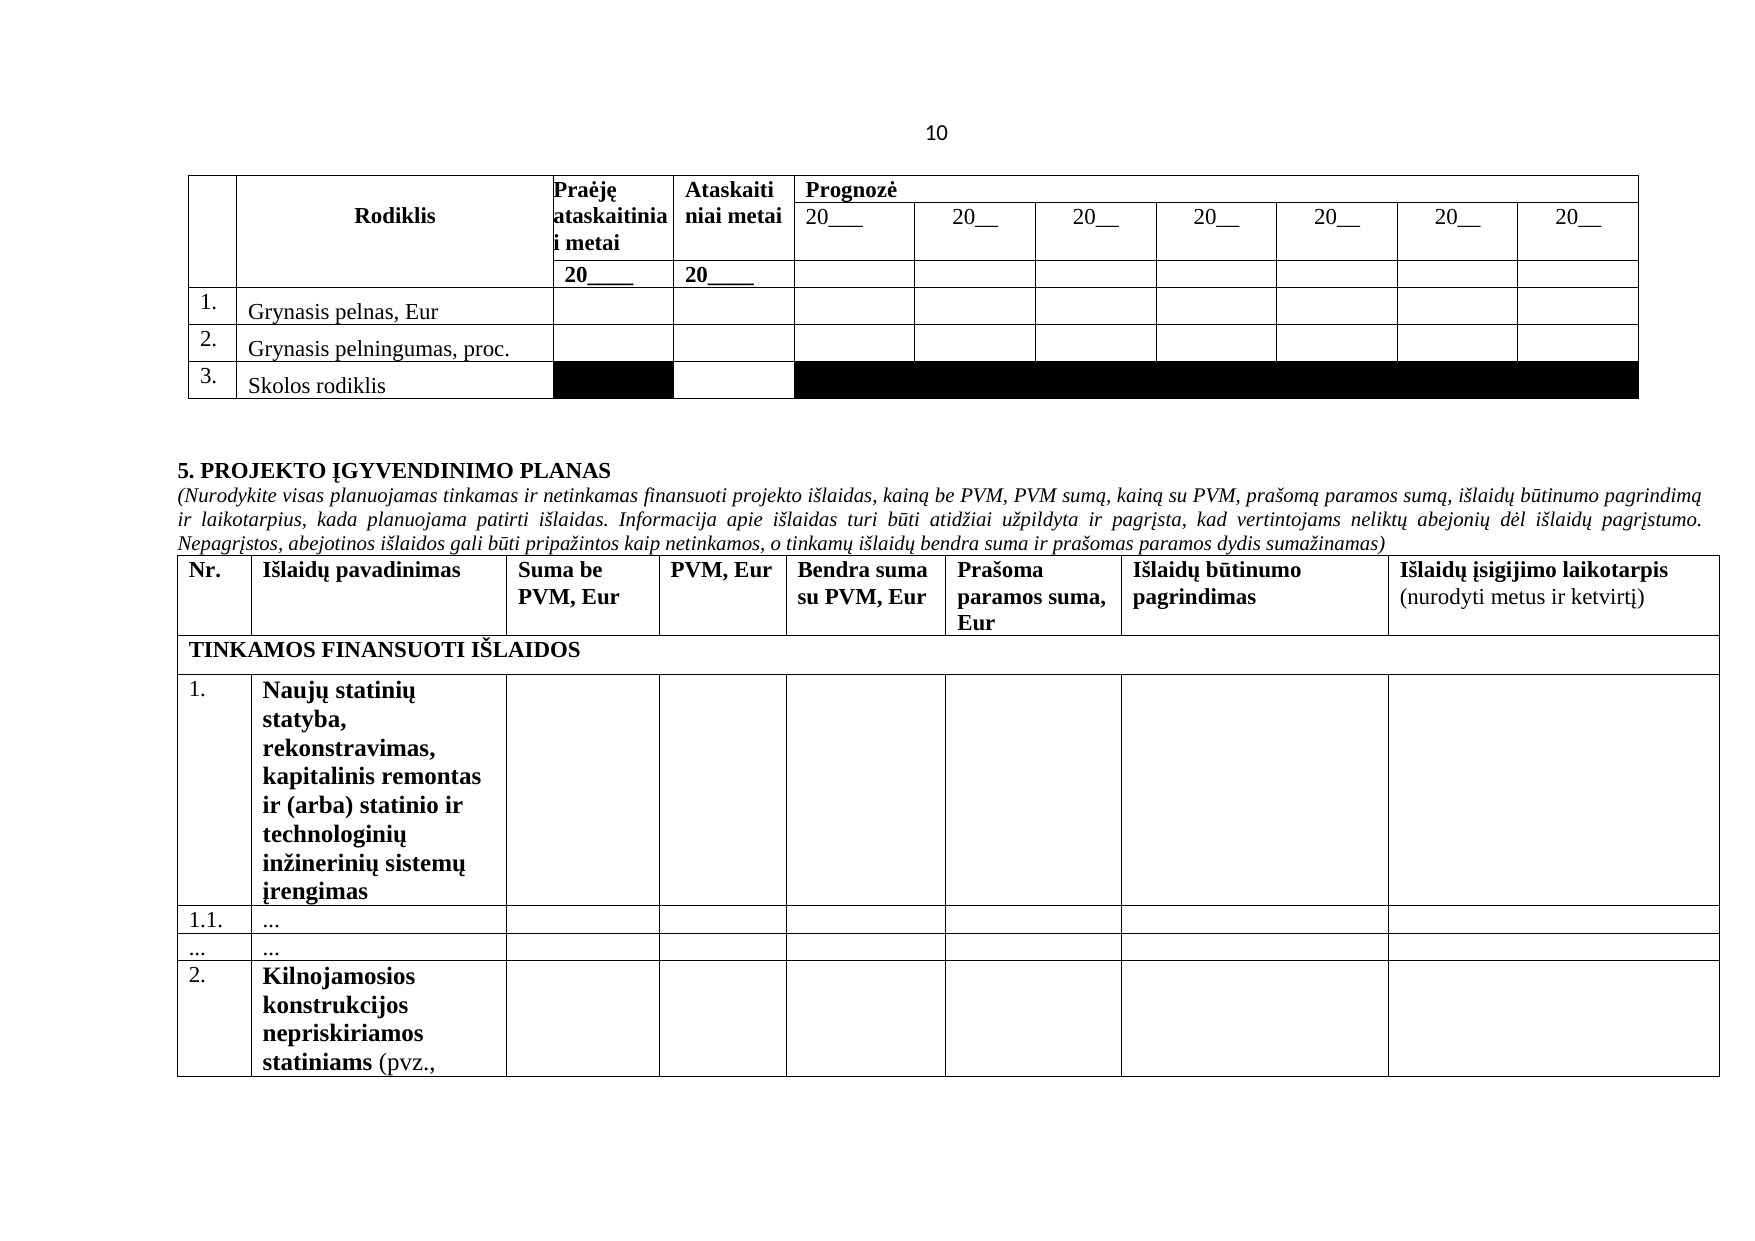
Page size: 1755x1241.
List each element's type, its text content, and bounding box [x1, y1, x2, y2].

table_cell 2. [189, 325, 236, 361]
table_cell [554, 325, 673, 361]
table_header Suma be PVM, Eur [507, 556, 659, 635]
table_cell [1398, 325, 1517, 361]
table_cell 20__ [1157, 203, 1276, 260]
table_cell Skolos rodiklis [237, 362, 553, 398]
text (Nurodykite visas planuojamas tinkamas ir netinkamas finansuoti projekto išlaidas, kainą be PVM, PVM sumą, kainą su PVM, prašomą paramos sumą, išlaidų būtinumo pagrindimą ir laikotarpius, kada planuojama patirti išlaidas. Informacija apie išlaidas turi būti atidžiai užpildyta ir pagrįsta, kad vertintojams neliktų abejonių dėl išlaidų pagrįstumo. Nepagrįstos, abejotinos išlaidos gali būti pripažintos kaip netinkamos, o tinkamų išlaidų bendra suma ir prašomas paramos dydis sumažinamas) [177, 483, 1707, 555]
table_header PVM, Eur [660, 556, 786, 635]
table_cell 1. [178, 675, 251, 905]
table_cell [1398, 261, 1517, 287]
table_cell ... [252, 934, 506, 960]
table_cell [507, 675, 659, 905]
table_cell TINKAMOS FINANSUOTI IŠLAIDOS [178, 636, 1719, 674]
table_cell [795, 261, 914, 287]
table_cell 1.1. [178, 906, 251, 932]
table_cell [1389, 934, 1719, 960]
table_cell [795, 362, 914, 398]
table_cell [1389, 906, 1719, 932]
table_header Išlaidų įsigijimo laikotarpis (nurodyti metus ir ketvirtį) [1389, 556, 1719, 635]
table_cell [1157, 288, 1276, 324]
table_cell [554, 362, 673, 398]
table_cell [1157, 325, 1276, 361]
table_cell [1389, 675, 1719, 905]
table_header Prognozė [795, 176, 1638, 202]
table_cell [1036, 288, 1156, 324]
table_header Ataskaitiniai metai [674, 176, 794, 260]
table_cell [795, 325, 914, 361]
table_cell [1518, 261, 1638, 287]
table_cell [1518, 325, 1638, 361]
table_cell [946, 934, 1121, 960]
table_cell [660, 961, 786, 1076]
table_cell [946, 906, 1121, 932]
table_cell [1277, 261, 1397, 287]
table_cell Naujų statinių statyba, rekonstravimas, kapitalinis remontas ir (arba) statinio ir technologinių inžinerinių sistemų įrengimas [252, 675, 506, 905]
table_cell Grynasis pelningumas, proc. [237, 325, 553, 361]
table_cell [915, 261, 1035, 287]
table_cell 20__ [1518, 203, 1638, 260]
table_cell [1157, 362, 1276, 398]
table_cell ... [178, 934, 251, 960]
table_cell 3. [189, 362, 236, 398]
table_cell [1122, 961, 1388, 1076]
table_cell [660, 934, 786, 960]
table_cell [1518, 288, 1638, 324]
table_cell 20____ [554, 261, 673, 287]
table_cell [787, 934, 945, 960]
table_header Bendra suma su PVM, Eur [787, 556, 945, 635]
table_cell Kilnojamosios konstrukcijos nepriskiriamos statiniams (pvz., [252, 961, 506, 1076]
table_cell [915, 362, 1035, 398]
table_cell [1277, 362, 1397, 398]
table_cell [1277, 325, 1397, 361]
table_cell [1036, 261, 1156, 287]
table_cell [1036, 362, 1156, 398]
table_cell 20____ [674, 261, 794, 287]
table_cell [1398, 362, 1517, 398]
table_cell [507, 934, 659, 960]
table_cell 20___ [795, 203, 914, 260]
table_cell 20__ [915, 203, 1035, 260]
table_cell ... [252, 906, 506, 932]
table_cell 2. [178, 961, 251, 1076]
table_cell [1398, 288, 1517, 324]
table_cell [915, 288, 1035, 324]
table_header Praėję ataskaitiniai metai [554, 176, 673, 260]
table_cell [795, 288, 914, 324]
table_header Rodiklis [237, 176, 553, 287]
table_header Išlaidų pavadinimas [252, 556, 506, 635]
table_cell Grynasis pelnas, Eur [237, 288, 553, 324]
table_cell [787, 961, 945, 1076]
table_cell [507, 961, 659, 1076]
table_cell [1277, 288, 1397, 324]
table_header Išlaidų būtinumo pagrindimas [1122, 556, 1388, 635]
table_cell [507, 906, 659, 932]
table_cell [787, 675, 945, 905]
table_cell [1389, 961, 1719, 1076]
table_cell [660, 906, 786, 932]
table_cell 20__ [1398, 203, 1517, 260]
table_cell [660, 675, 786, 905]
table_cell [915, 325, 1035, 361]
table_cell [674, 362, 794, 398]
table_cell [1036, 325, 1156, 361]
table_cell [1122, 675, 1388, 905]
table_cell 20__ [1277, 203, 1397, 260]
table_header Prašoma paramos suma, Eur [946, 556, 1121, 635]
table_cell 1. [189, 288, 236, 324]
table_header Nr. [178, 556, 251, 635]
table_cell [1518, 362, 1638, 398]
table_cell [946, 675, 1121, 905]
table_cell [674, 325, 794, 361]
table_header [189, 176, 236, 287]
table_cell [1157, 261, 1276, 287]
text 5. PROJEKTO ĮGYVENDINIMO PLANAS [177, 457, 1695, 483]
table_cell [1122, 934, 1388, 960]
table_cell [946, 961, 1121, 1076]
table_cell [1122, 906, 1388, 932]
table_cell 20__ [1036, 203, 1156, 260]
table_cell [554, 288, 673, 324]
table_cell [674, 288, 794, 324]
table_cell [787, 906, 945, 932]
